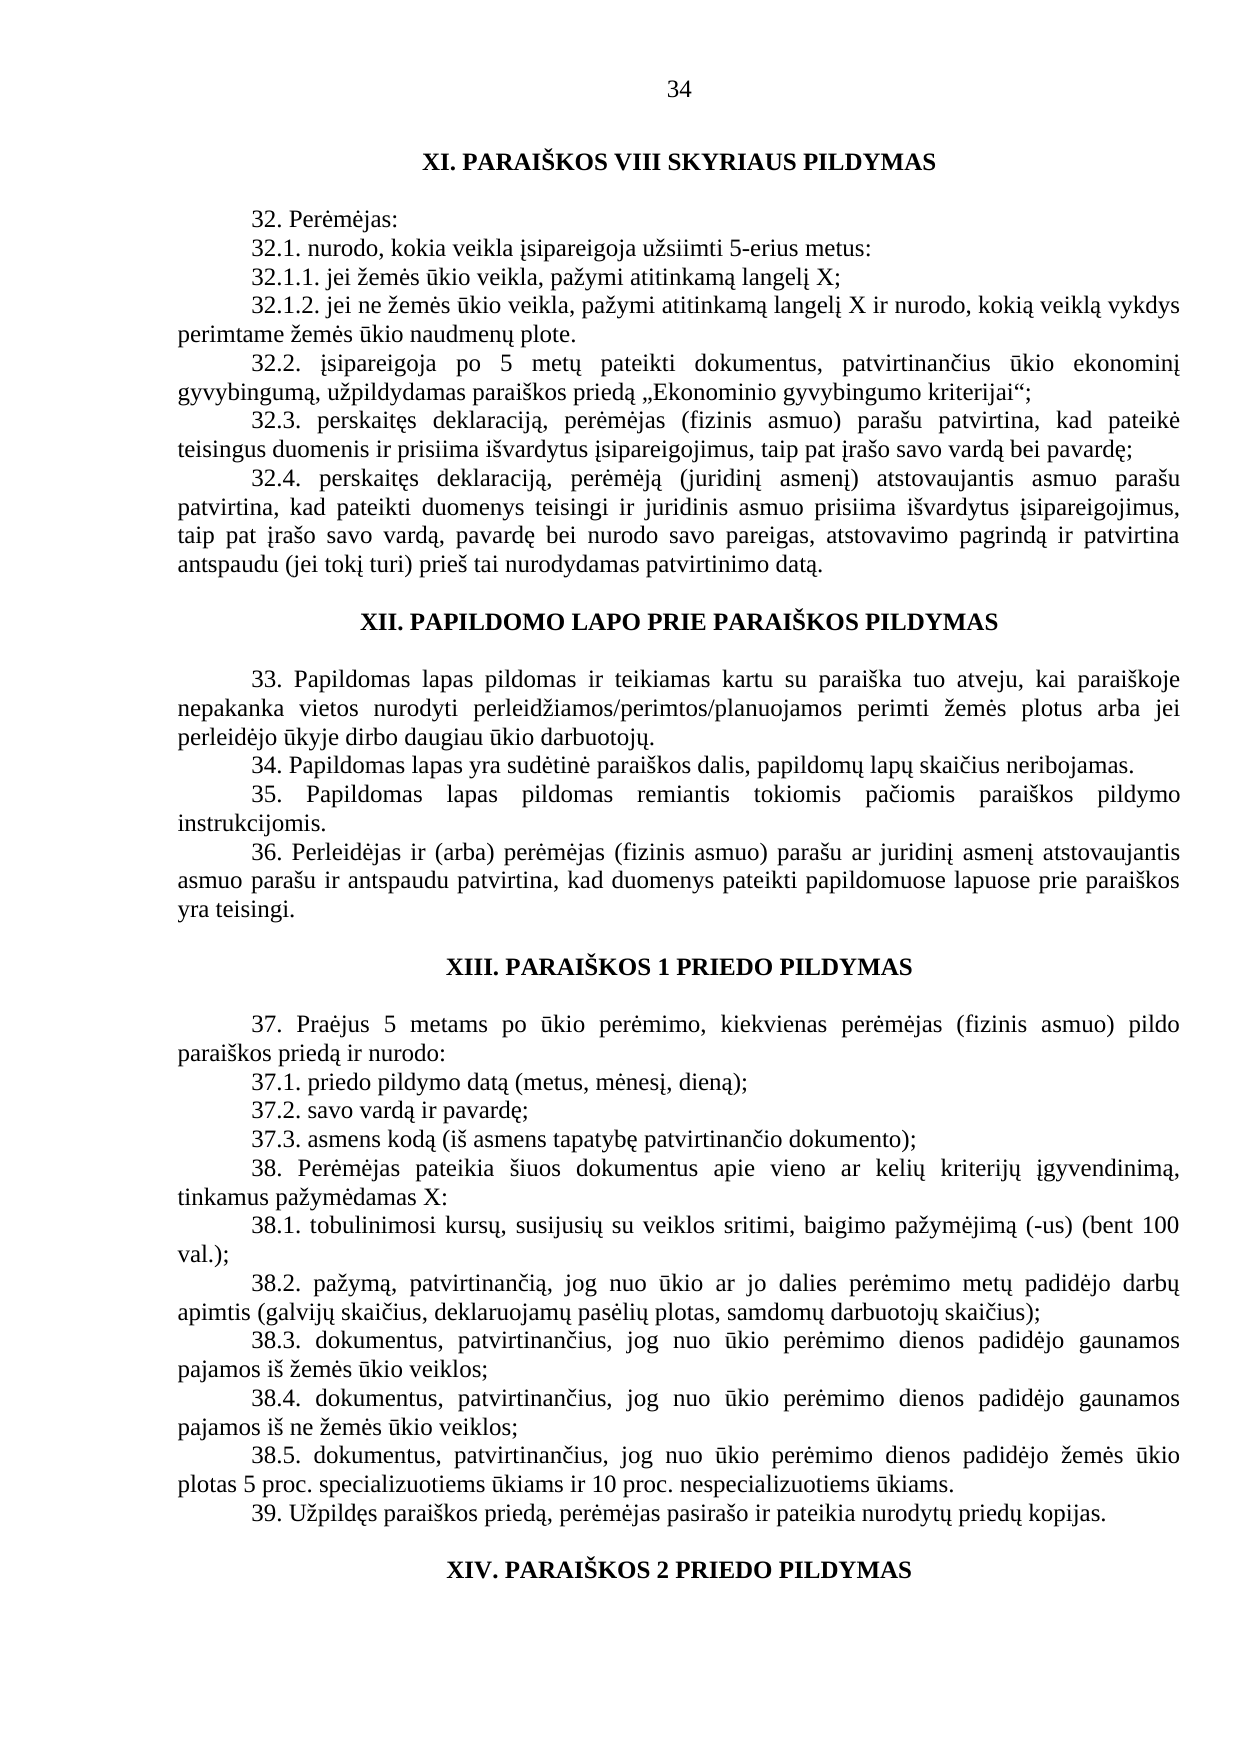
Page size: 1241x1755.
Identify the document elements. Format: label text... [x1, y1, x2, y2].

text 38.2. pažymą, patvirtinančią, jog nuo ūkio ar jo dalies perėmimo metų padidėjo darbų apimtis (galvijų skaičius, deklaruojamų pasėlių plotas, samdomų darbuotojų skaičius); [177, 1268, 1181, 1326]
text 32.1.1. jei žemės ūkio veikla, pažymi atitinkamą langelį X; [177, 262, 1181, 291]
text 33. Papildomas lapas pildomas ir teikiamas kartu su paraiška tuo atveju, kai paraiškoje nepakanka vietos nurodyti perleidžiamos/perimtos/planuojamos perimti žemės plotus arba jei perleidėjo ūkyje dirbo daugiau ūkio darbuotojų. [177, 664, 1181, 751]
text 38.4. dokumentus, patvirtinančius, jog nuo ūkio perėmimo dienos padidėjo gaunamos pajamos iš ne žemės ūkio veiklos; [177, 1383, 1181, 1441]
text 38.1. tobulinimosi kursų, susijusių su veiklos sritimi, baigimo pažymėjimą (-us) (bent 100 val.); [177, 1211, 1181, 1268]
text 37.2. savo vardą ir pavardę; [177, 1096, 1181, 1124]
text 32.1. nurodo, kokia veikla įsipareigoja užsiimti 5-erius metus: [177, 233, 1181, 262]
text 32.3. perskaitęs deklaraciją, perėmėjas (fizinis asmuo) parašu patvirtina, kad pateikė teisingus duomenis ir prisiima išvardytus įsipareigojimus, taip pat įrašo savo vardą bei pavardę; [177, 406, 1181, 463]
text XIII. PARAIŠKOS 1 PRIEDO PILDYMAS [177, 952, 1181, 981]
text 35. Papildomas lapas pildomas remiantis tokiomis pačiomis paraiškos pildymo instrukcijomis. [177, 779, 1181, 837]
text XI. PARAIŠKOS VIII SKYRIAUS PILDYMAS [177, 147, 1181, 176]
text 32.4. perskaitęs deklaraciją, perėmėją (juridinį asmenį) atstovaujantis asmuo parašu patvirtina, kad pateikti duomenys teisingi ir juridinis asmuo prisiima išvardytus įsipareigojimus, taip pat įrašo savo vardą, pavardę bei nurodo savo pareigas, atstovavimo pagrindą ir patvirtina antspaudu (jei tokį turi) prieš tai nurodydamas patvirtinimo datą. [177, 463, 1181, 578]
text 34. Papildomas lapas yra sudėtinė paraiškos dalis, papildomų lapų skaičius neribojamas. [177, 751, 1181, 779]
text 37.3. asmens kodą (iš asmens tapatybę patvirtinančio dokumento); [177, 1124, 1181, 1153]
text 38.5. dokumentus, patvirtinančius, jog nuo ūkio perėmimo dienos padidėjo žemės ūkio plotas 5 proc. specializuotiems ūkiams ir 10 proc. nespecializuotiems ūkiams. [177, 1441, 1181, 1498]
text 37. Praėjus 5 metams po ūkio perėmimo, kiekvienas perėmėjas (fizinis asmuo) pildo paraiškos priedą ir nurodo: [177, 1009, 1181, 1067]
text 32. Perėmėjas: [177, 204, 1181, 233]
text 32.1.2. jei ne žemės ūkio veikla, pažymi atitinkamą langelį X ir nurodo, kokią veiklą vykdys perimtame žemės ūkio naudmenų plote. [177, 291, 1181, 348]
text 39. Užpildęs paraiškos priedą, perėmėjas pasirašo ir pateikia nurodytų priedų kopijas. [177, 1498, 1181, 1527]
text XII. PAPILDOMO LAPO PRIE PARAIŠKOS PILDYMAS [177, 607, 1181, 636]
text 38. Perėmėjas pateikia šiuos dokumentus apie vieno ar kelių kriterijų įgyvendinimą, tinkamus pažymėdamas X: [177, 1153, 1181, 1211]
text 36. Perleidėjas ir (arba) perėmėjas (fizinis asmuo) parašu ar juridinį asmenį atstovaujantis asmuo parašu ir antspaudu patvirtina, kad duomenys pateikti papildomuose lapuose prie paraiškos yra teisingi. [177, 837, 1181, 923]
text 37.1. priedo pildymo datą (metus, mėnesį, dieną); [177, 1067, 1181, 1096]
text 38.3. dokumentus, patvirtinančius, jog nuo ūkio perėmimo dienos padidėjo gaunamos pajamos iš žemės ūkio veiklos; [177, 1326, 1181, 1383]
text XIV. PARAIŠKOS 2 PRIEDO PILDYMAS [177, 1556, 1181, 1584]
text 32.2. įsipareigoja po 5 metų pateikti dokumentus, patvirtinančius ūkio ekonominį gyvybingumą, užpildydamas paraiškos priedą „Ekonominio gyvybingumo kriterijai“; [177, 348, 1181, 406]
